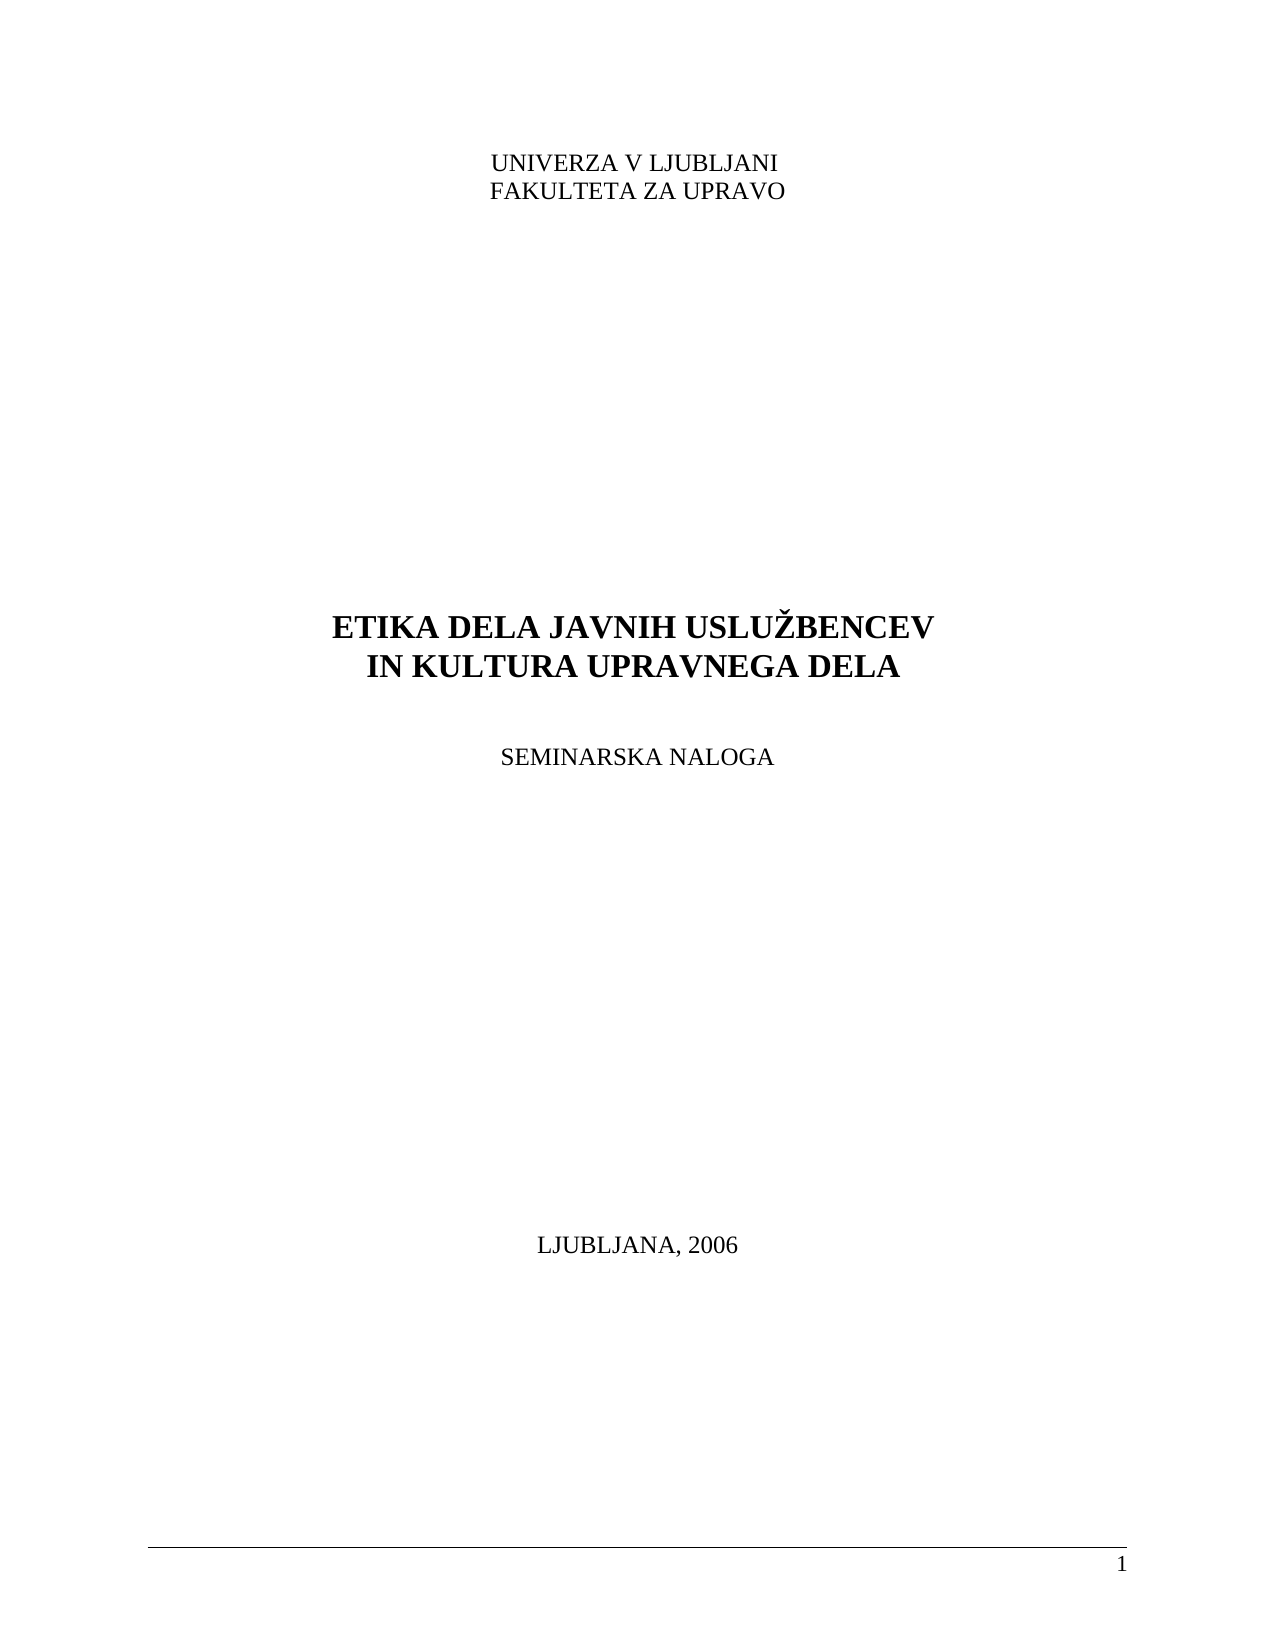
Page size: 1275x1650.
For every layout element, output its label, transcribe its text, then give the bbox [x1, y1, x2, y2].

text FAKULTETA ZA UPRAVO [148, 176, 1127, 205]
text LJUBLJANA, 2006 [148, 1231, 1127, 1259]
text UNIVERZA V LJUBLJANI [148, 148, 1127, 176]
text IN KULTURA UPRAVNEGA DELA [148, 646, 1127, 684]
text SEMINARSKA NALOGA [148, 742, 1127, 771]
text ETIKA DELA JAVNIH USLUŽBENCEV [148, 608, 1127, 646]
